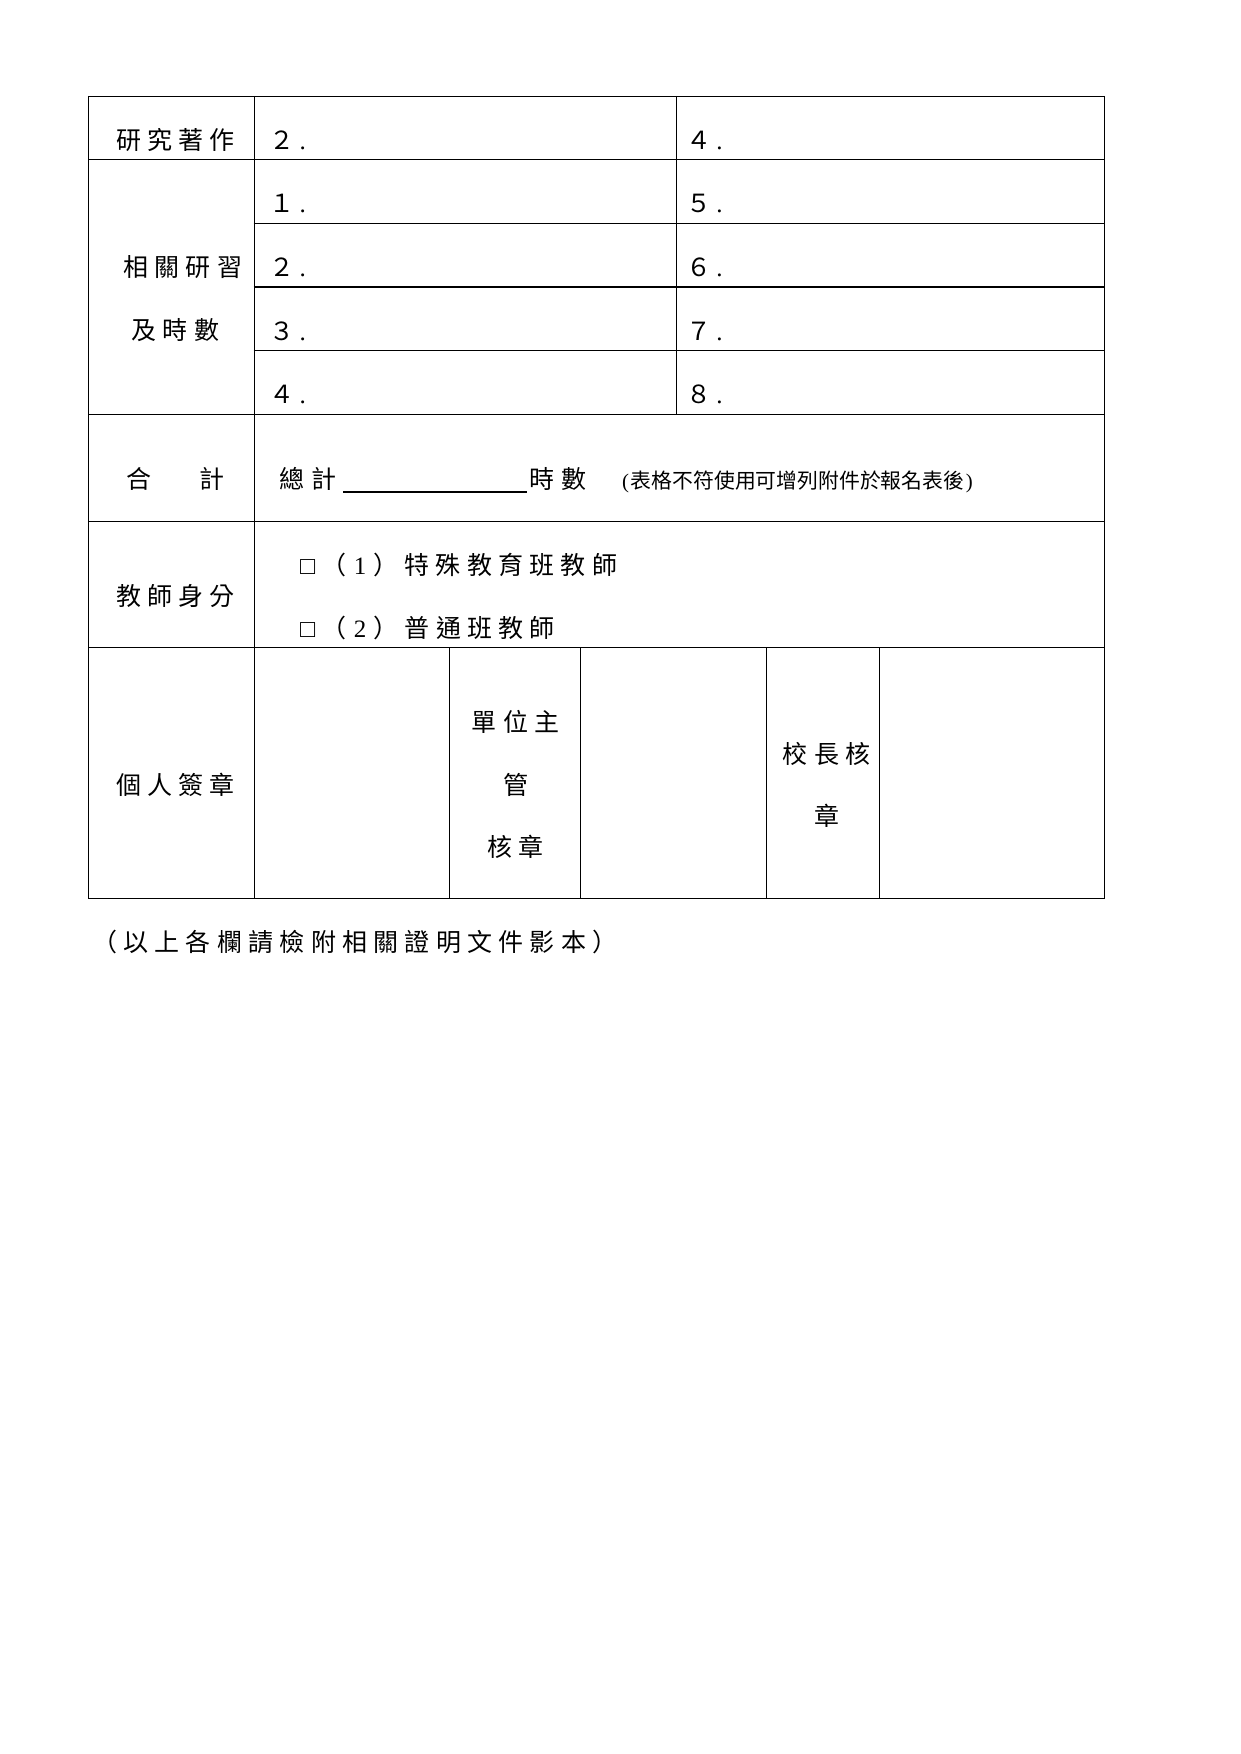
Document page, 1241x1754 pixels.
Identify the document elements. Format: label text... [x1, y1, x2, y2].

table_cell ７. [677, 288, 1104, 350]
table_cell [581, 648, 766, 898]
table_cell [255, 648, 449, 898]
table_cell 相關研習 及時數 [89, 160, 254, 413]
table_cell ２. [255, 97, 676, 159]
table_cell 合 計 [89, 415, 254, 521]
table_cell □（1）特殊教育班教師 □（2）普通班教師 [255, 522, 1104, 647]
text （以上各欄請檢附相關證明文件影本） [66, 899, 1151, 962]
table_cell ４. [677, 97, 1104, 159]
table_cell ２. [255, 224, 676, 286]
table_cell 個人簽章 [89, 648, 254, 898]
table_cell 教師身分 [89, 522, 254, 647]
table_cell ３. [255, 288, 676, 350]
table_cell ４. [255, 351, 676, 413]
table_cell 單位主管 核章 [450, 648, 580, 898]
table_cell 校長核章 [767, 648, 879, 898]
table_cell １. [255, 160, 676, 223]
table_cell ８. [677, 351, 1104, 413]
table_cell [880, 648, 1104, 898]
table_cell ５. [677, 160, 1104, 223]
table_cell 研究著作 [89, 97, 254, 159]
table_cell 總計 時數 (表格不符使用可增列附件於報名表後) [255, 415, 1104, 521]
table_cell ６. [677, 224, 1104, 286]
